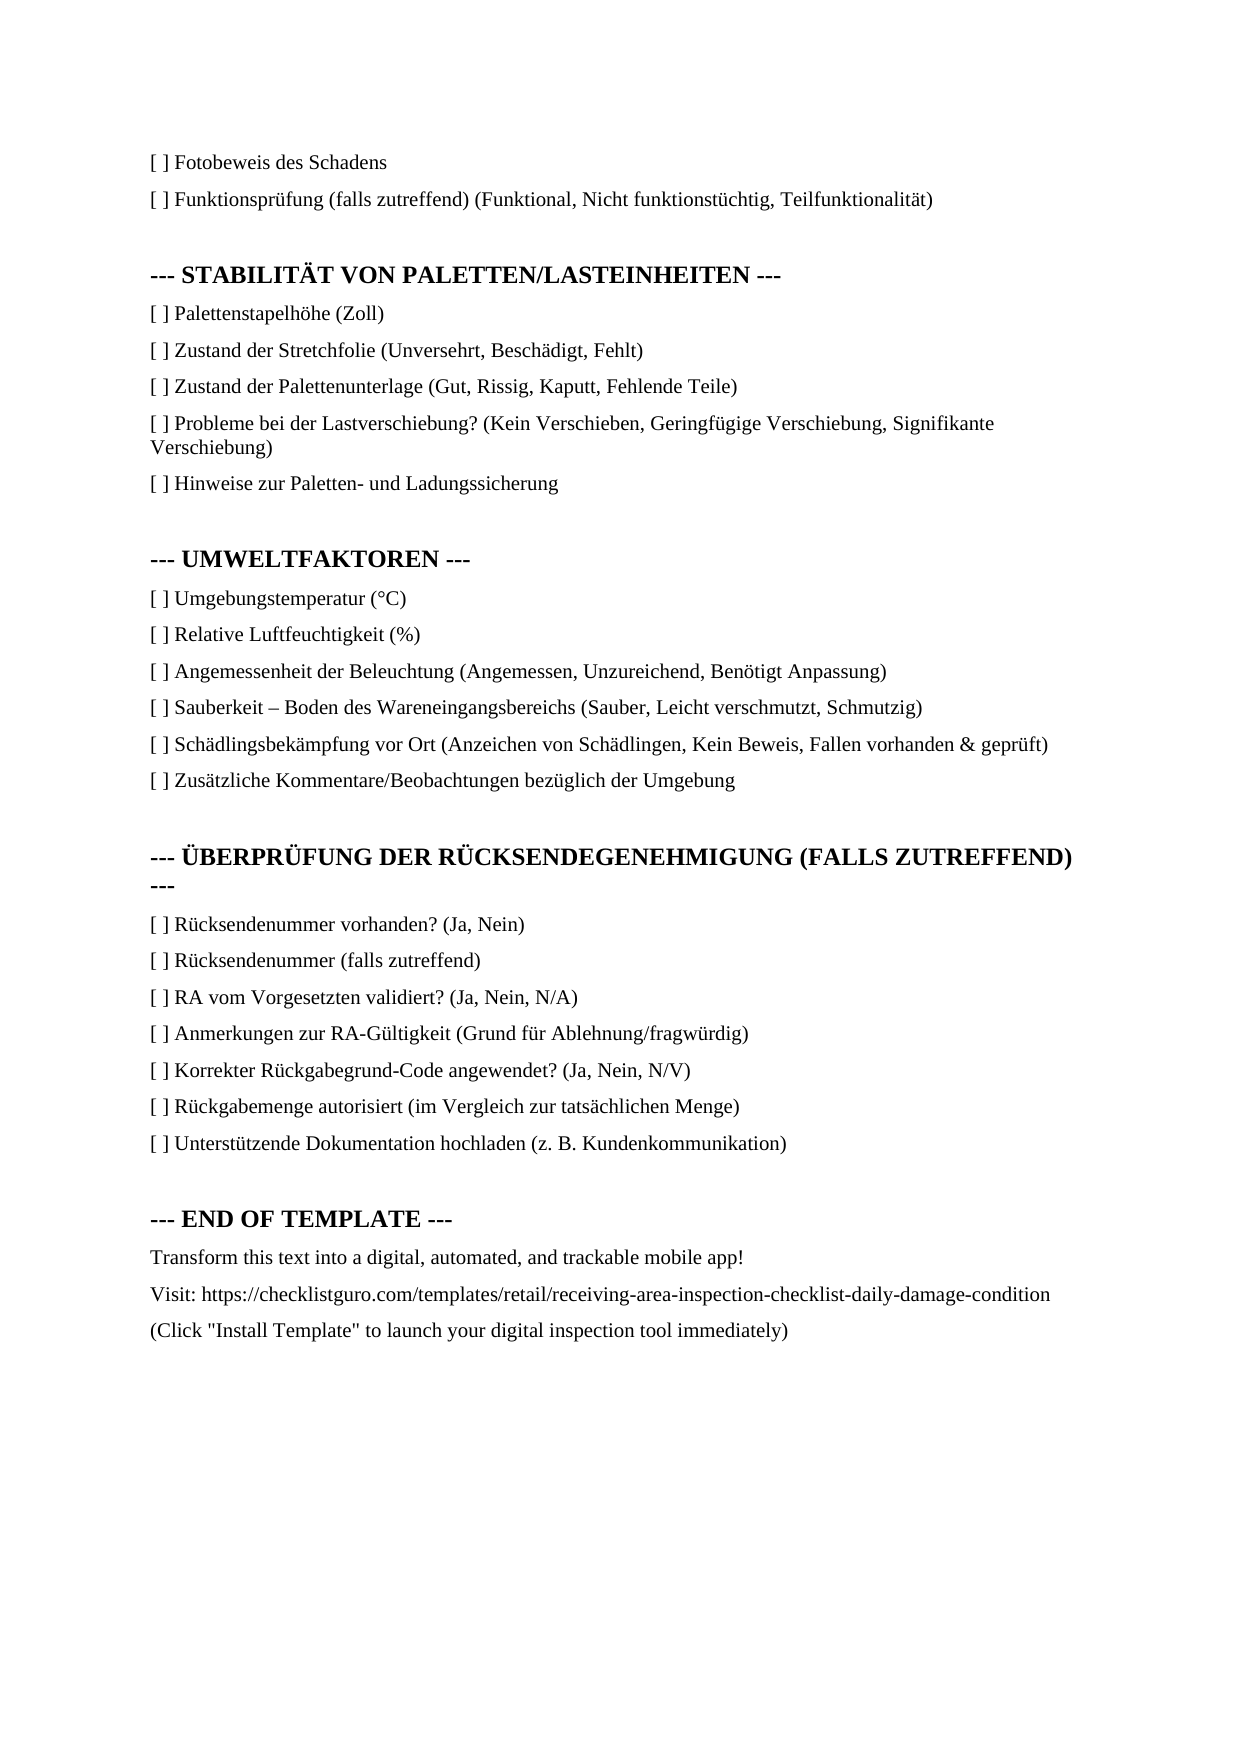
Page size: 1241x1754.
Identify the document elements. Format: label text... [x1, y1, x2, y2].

text [ ] Funktionsprüfung (falls zutreffend) (Funktional, Nicht funktionstüchtig, Teilfunktionalität) [150, 187, 1090, 211]
text [ ] Fotobeweis des Schadens [150, 150, 1090, 174]
text [ ] Anmerkungen zur RA-Gültigkeit (Grund für Ablehnung/fragwürdig) [150, 1021, 1090, 1045]
text [ ] Korrekter Rückgabegrund-Code angewendet? (Ja, Nein, N/V) [150, 1058, 1090, 1082]
text [ ] Zusätzliche Kommentare/Beobachtungen bezüglich der Umgebung [150, 768, 1090, 792]
text (Click "Install Template" to launch your digital inspection tool immediately) [150, 1318, 1090, 1342]
text [ ] Unterstützende Dokumentation hochladen (z. B. Kundenkommunikation) [150, 1131, 1090, 1155]
text [ ] Palettenstapelhöhe (Zoll) [150, 301, 1090, 325]
text --- ÜBERPRÜFUNG DER RÜCKSENDEGENEHMIGUNG (FALLS ZUTREFFEND) --- [150, 842, 1090, 899]
text [ ] RA vom Vorgesetzten validiert? (Ja, Nein, N/A) [150, 985, 1090, 1009]
text --- END OF TEMPLATE --- [150, 1204, 1090, 1233]
text [ ] Schädlingsbekämpfung vor Ort (Anzeichen von Schädlingen, Kein Beweis, Fallen vorhanden & geprüft) [150, 732, 1090, 756]
text [ ] Angemessenheit der Beleuchtung (Angemessen, Unzureichend, Benötigt Anpassung) [150, 659, 1090, 683]
text [ ] Umgebungstemperatur (°C) [150, 586, 1090, 610]
text [ ] Sauberkeit – Boden des Wareneingangsbereichs (Sauber, Leicht verschmutzt, Schmutzig) [150, 695, 1090, 719]
text [ ] Rücksendenummer (falls zutreffend) [150, 948, 1090, 972]
text [ ] Relative Luftfeuchtigkeit (%) [150, 622, 1090, 646]
text [ ] Zustand der Stretchfolie (Unversehrt, Beschädigt, Fehlt) [150, 337, 1090, 362]
text Visit: https://checklistguro.com/templates/retail/receiving-area-inspection-checklist-daily-damage-condition [150, 1282, 1090, 1306]
text [ ] Rückgabemenge autorisiert (im Vergleich zur tatsächlichen Menge) [150, 1094, 1090, 1118]
text [ ] Probleme bei der Lastverschiebung? (Kein Verschieben, Geringfügige Verschiebung, Signifikante Verschiebung) [150, 411, 1090, 459]
text Transform this text into a digital, automated, and trackable mobile app! [150, 1245, 1090, 1269]
text [ ] Rücksendenummer vorhanden? (Ja, Nein) [150, 912, 1090, 936]
text --- UMWELTFAKTOREN --- [150, 544, 1090, 573]
text --- STABILITÄT VON PALETTEN/LASTEINHEITEN --- [150, 260, 1090, 288]
text [ ] Hinweise zur Paletten- und Ladungssicherung [150, 471, 1090, 495]
text [ ] Zustand der Palettenunterlage (Gut, Rissig, Kaputt, Fehlende Teile) [150, 374, 1090, 398]
